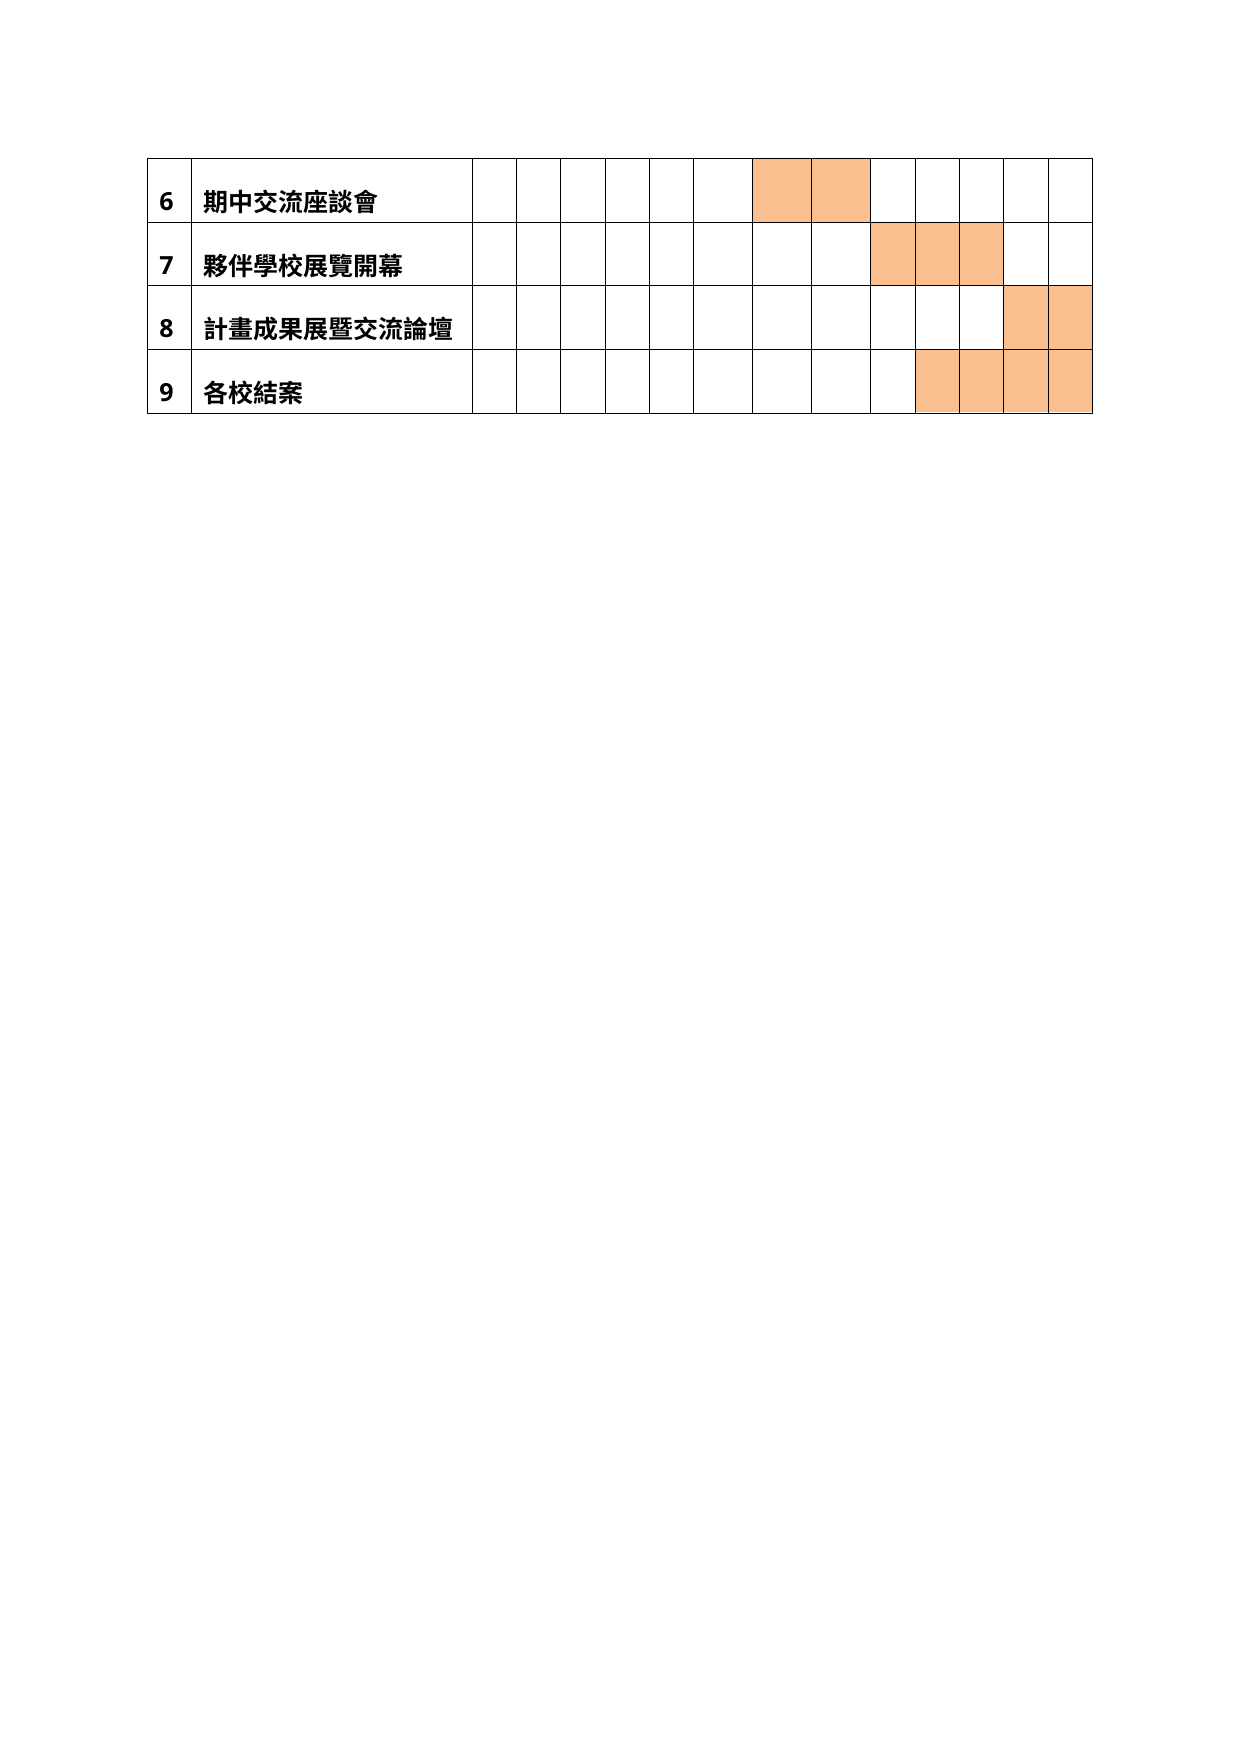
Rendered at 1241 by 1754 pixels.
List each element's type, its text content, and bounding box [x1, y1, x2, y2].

table_cell [960, 286, 1003, 349]
table_cell 計畫成果展暨交流論壇 [192, 286, 472, 349]
table_cell [753, 350, 811, 412]
table_cell [694, 223, 752, 285]
table_cell [1004, 286, 1048, 349]
table_cell [960, 350, 1003, 412]
table_cell [871, 286, 915, 349]
table_cell 各校結案 [192, 350, 472, 412]
table_cell [1049, 286, 1092, 349]
table_cell [916, 350, 959, 412]
table_cell 8 [148, 286, 191, 349]
table_cell 9 [148, 350, 191, 412]
table_cell [561, 350, 605, 412]
table_cell [606, 223, 649, 285]
table_cell [871, 159, 915, 222]
table_cell 期中交流座談會 [192, 159, 472, 222]
table_cell [561, 286, 605, 349]
table_cell [1004, 159, 1048, 222]
table_cell [753, 159, 811, 222]
table_cell 6 [148, 159, 191, 222]
table_cell [561, 223, 605, 285]
table_cell [650, 159, 693, 222]
table_cell [960, 159, 1003, 222]
table_cell [1049, 159, 1092, 222]
table_cell [473, 350, 516, 412]
table_cell [916, 286, 959, 349]
table_cell [473, 286, 516, 349]
table_cell [517, 286, 560, 349]
table_cell [473, 223, 516, 285]
table_cell [812, 223, 870, 285]
table_cell [871, 223, 915, 285]
table_cell [1049, 350, 1092, 412]
table_cell [916, 223, 959, 285]
table_cell [812, 286, 870, 349]
table_cell [694, 286, 752, 349]
table_cell [561, 159, 605, 222]
table_cell [606, 286, 649, 349]
table_cell [606, 350, 649, 412]
table_cell 7 [148, 223, 191, 285]
table_cell [650, 223, 693, 285]
table_cell [517, 159, 560, 222]
table_cell [812, 159, 870, 222]
table_cell [694, 159, 752, 222]
table_cell [1004, 223, 1048, 285]
table_cell [650, 286, 693, 349]
table_cell [473, 159, 516, 222]
table_cell [1004, 350, 1048, 412]
table_cell [606, 159, 649, 222]
table_cell [517, 223, 560, 285]
table_cell [650, 350, 693, 412]
table_cell [517, 350, 560, 412]
table_cell [916, 159, 959, 222]
table_cell [812, 350, 870, 412]
table_cell [753, 223, 811, 285]
table_cell 夥伴學校展覽開幕 [192, 223, 472, 285]
table_cell [871, 350, 915, 412]
table_cell [1049, 223, 1092, 285]
table_cell [753, 286, 811, 349]
table_cell [960, 223, 1003, 285]
table_cell [694, 350, 752, 412]
